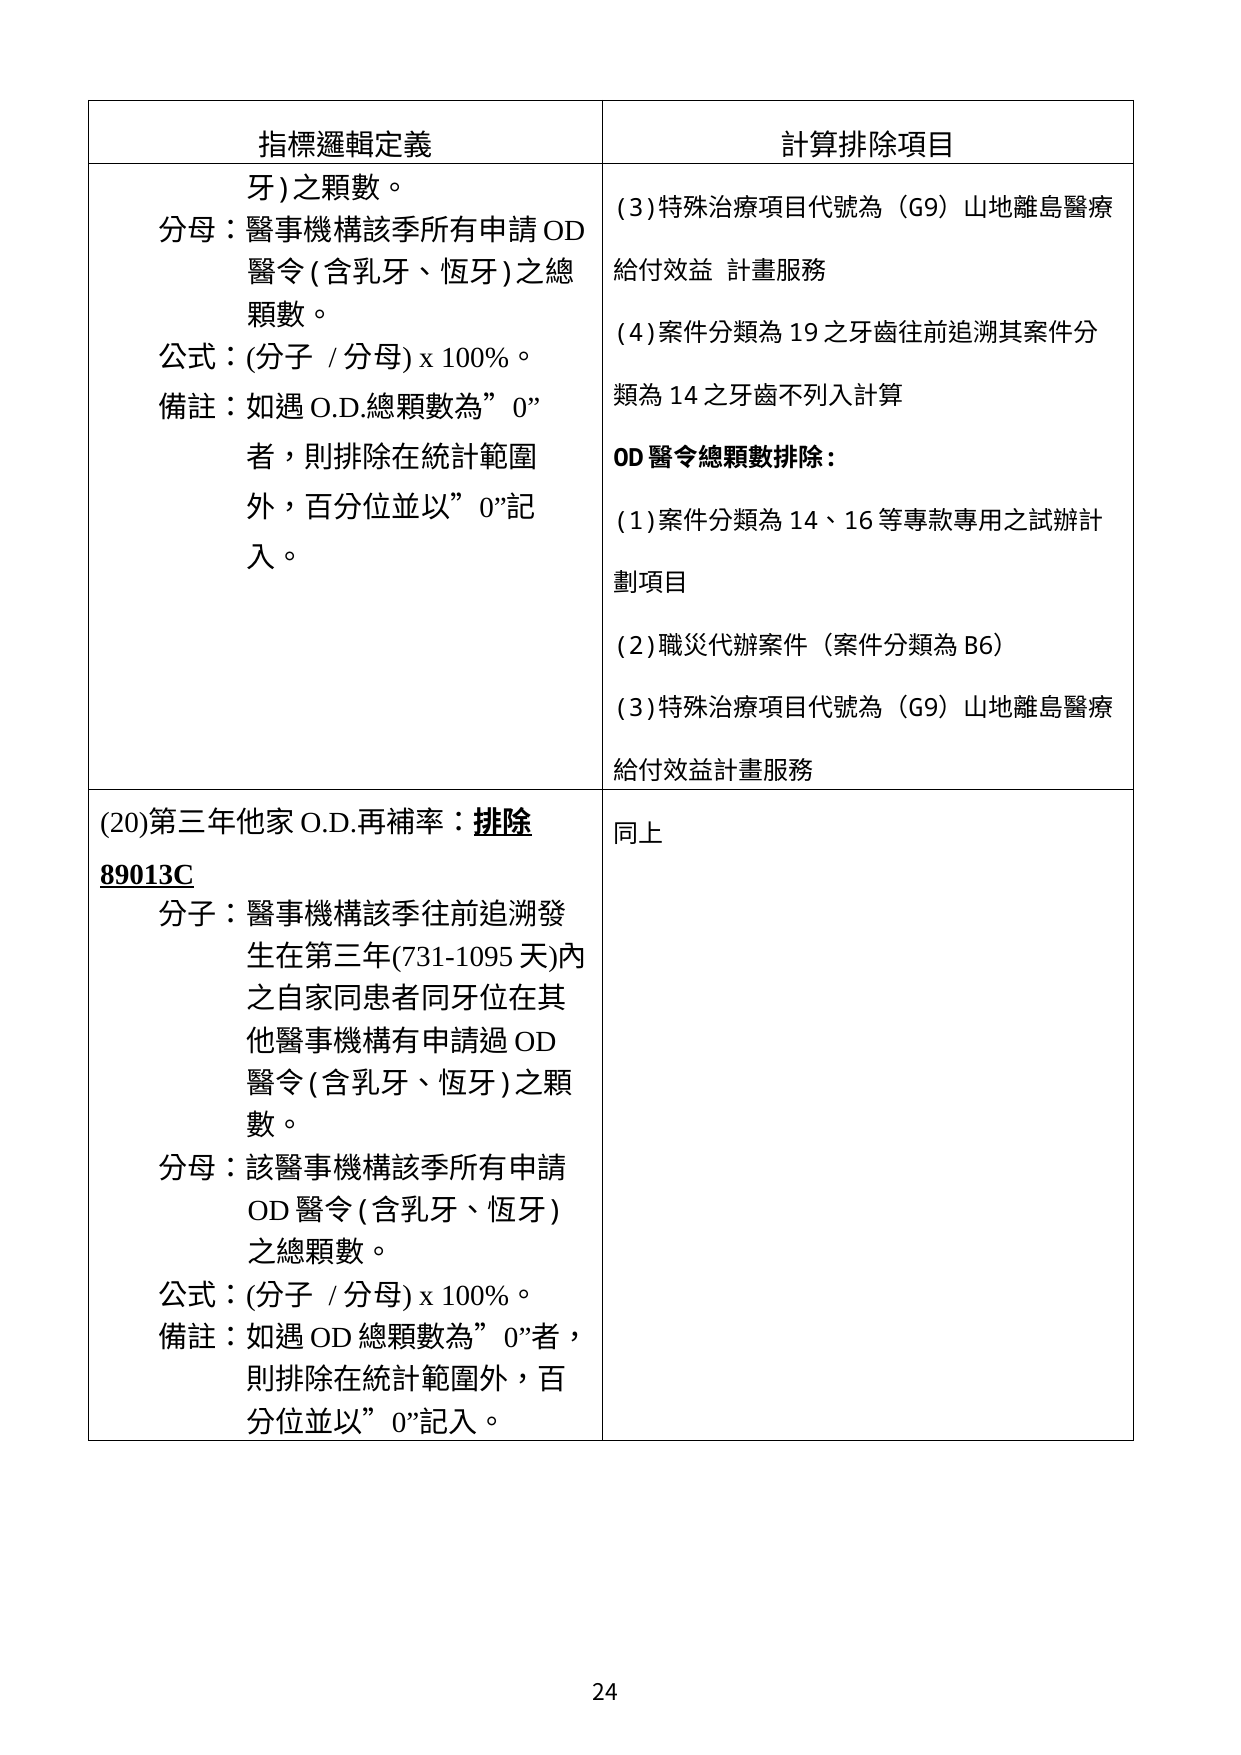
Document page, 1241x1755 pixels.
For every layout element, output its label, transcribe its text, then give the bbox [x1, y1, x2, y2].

table_header 指標邏輯定義 [89, 101, 602, 163]
table_cell (3)特殊治療項目代號為（G9）山地離島醫療給付效益 計畫服務 (4)案件分類為19之牙齒往前追溯其案件分類為14之牙齒不列入計算 OD醫令總顆數排除: (1)案件分類為14、16等專款專用之試辦計劃項目 (2)職災代辦案件（案件分類為B6） (3)特殊治療項目代號為（G9）山地離島醫療給付效益計畫服務 [603, 164, 1133, 789]
table_cell 牙)之顆數。 分母：醫事機構該季所有申請OD醫令(含乳牙、恆牙)之總顆數。 公式：(分子 / 分母) x 100%。 備註：如遇O.D.總顆數為”0”者，則排除在統計範圍外，百分位並以”0”記入。 [89, 164, 602, 789]
table_cell 同上 [603, 790, 1133, 1440]
table_cell (20)第三年他家O.D.再補率：排除89013C 分子：醫事機構該季往前追溯發生在第三年(731-1095天)內之自家同患者同牙位在其他醫事機構有申請過OD醫令(含乳牙、恆牙)之顆數。 分母：該醫事機構該季所有申請OD醫令(含乳牙、恆牙)之總顆數。 公式：(分子 / 分母) x 100%。 備註：如遇OD總顆數為”0”者，則排除在統計範圍外，百分位並以”0”記入。 [89, 790, 602, 1440]
table_header 計算排除項目 [603, 101, 1133, 163]
